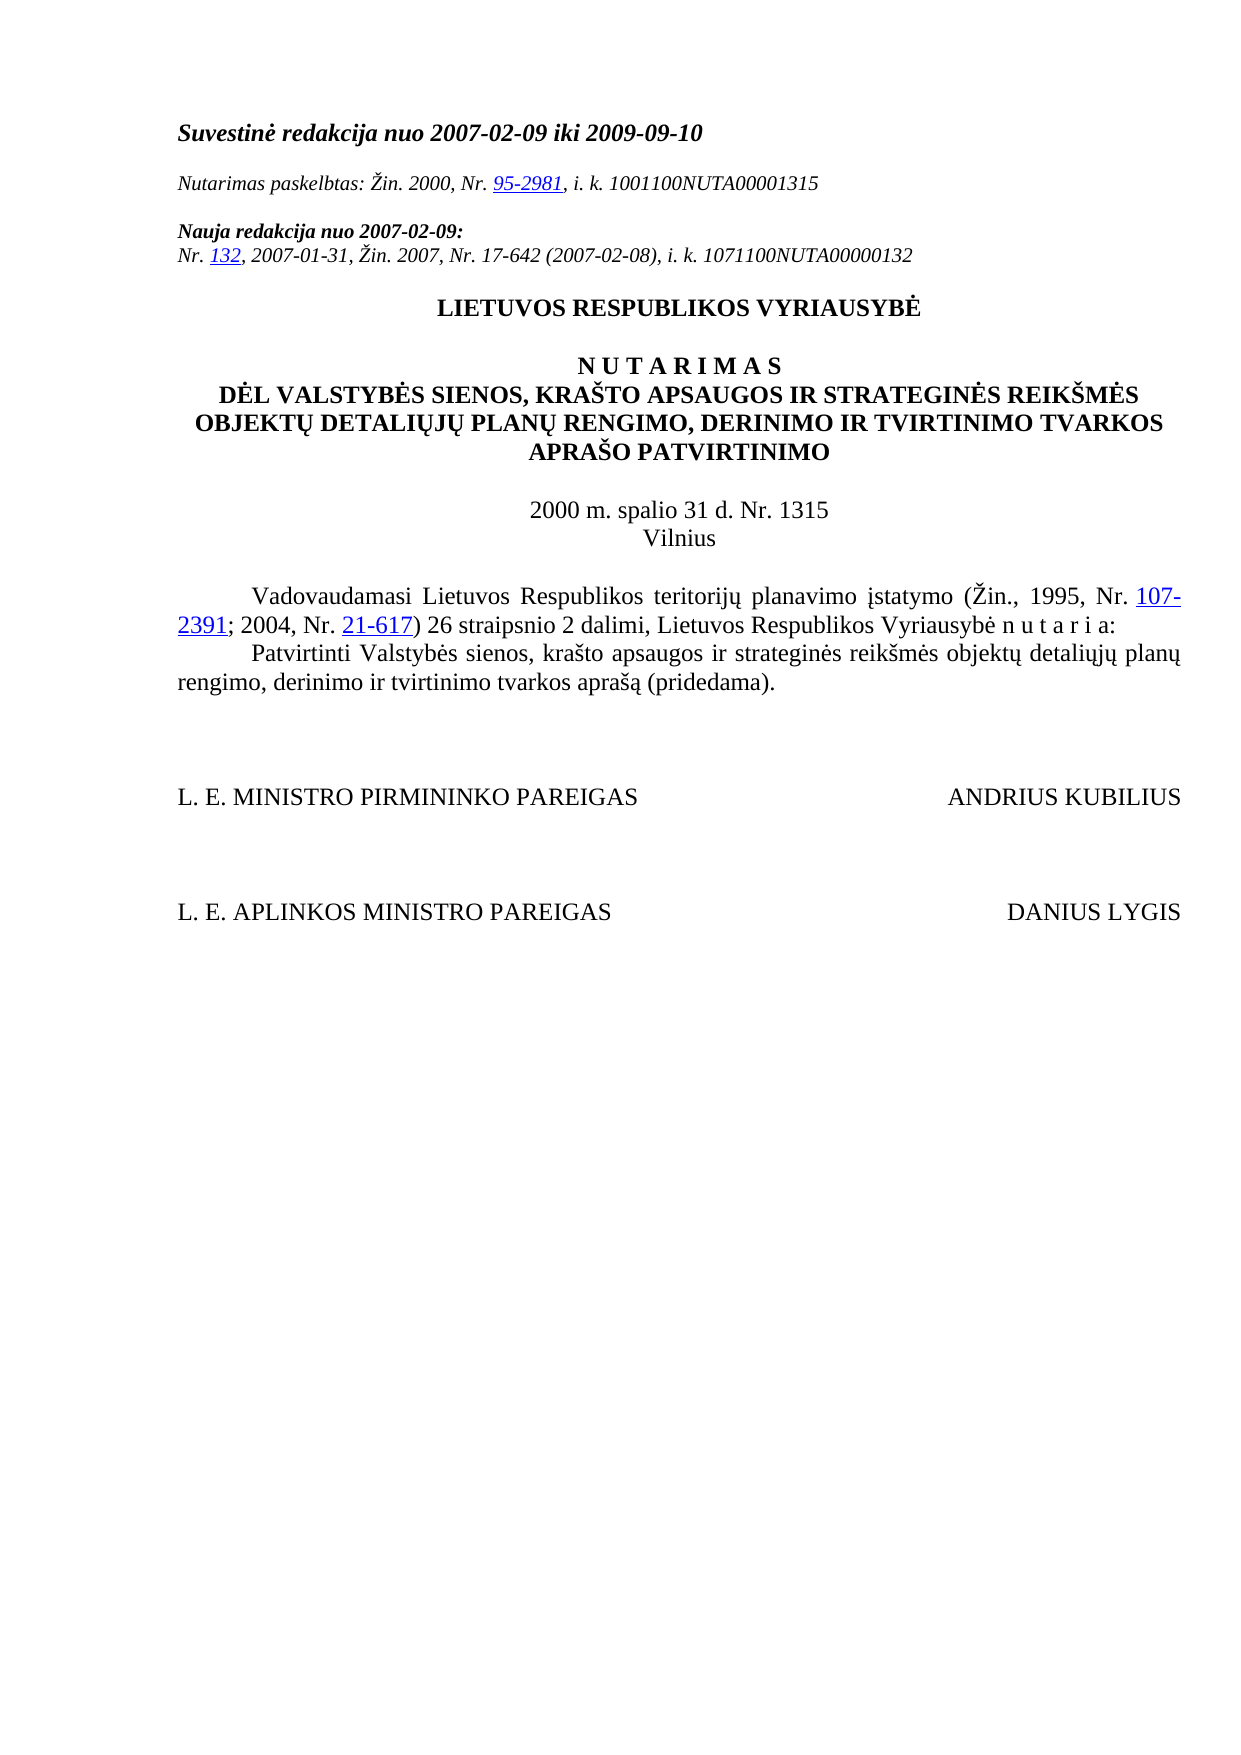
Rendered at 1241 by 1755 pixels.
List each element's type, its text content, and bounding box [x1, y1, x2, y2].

text Nutarimas paskelbtas: Žin. 2000, Nr. 95-2981, i. k. 1001100NUTA00001315 [177, 171, 1181, 195]
text 2000 m. spalio 31 d. Nr. 1315 [177, 495, 1181, 523]
text Suvestinė redakcija nuo 2007-02-09 iki 2009-09-10 [177, 118, 1181, 147]
text L. e. aplinkos ministro pareigas Danius Lygis [177, 897, 1181, 926]
text Vilnius [177, 523, 1181, 552]
text Nr. 132, 2007-01-31, Žin. 2007, Nr. 17-642 (2007-02-08), i. k. 1071100NUTA00000132 [177, 243, 1181, 267]
text Nauja redakcija nuo 2007-02-09: [177, 219, 1181, 243]
text NUTARIMAS [177, 351, 1181, 380]
text L. e. Ministro Pirmininko pareigas Andrius Kubilius [177, 782, 1181, 811]
text Vadovaudamasi Lietuvos Respublikos teritorijų planavimo įstatymo (Žin., 1995, Nr. 107-2391; 2004, Nr. 21-617) 26 straipsnio 2 dalimi, Lietuvos Respublikos Vyriausybė nutaria: [177, 581, 1181, 638]
text Patvirtinti Valstybės sienos, krašto apsaugos ir strateginės reikšmės objektų detaliųjų planų rengimo, derinimo ir tvirtinimo tvarkos aprašą (pridedama). [177, 638, 1181, 696]
text DĖL VALSTYBĖS SIENOS, KRAŠTO APSAUGOS IR STRATEGINĖS REIKŠMĖS OBJEKTŲ DETALIŲJŲ PLANŲ RENGIMO, DERINIMO IR TVIRTINIMO TVARKOS APRAŠO PATVIRTINIMO [177, 380, 1181, 466]
text LIETUVOS RESPUBLIKOS VYRIAUSYBĖ [177, 293, 1181, 322]
